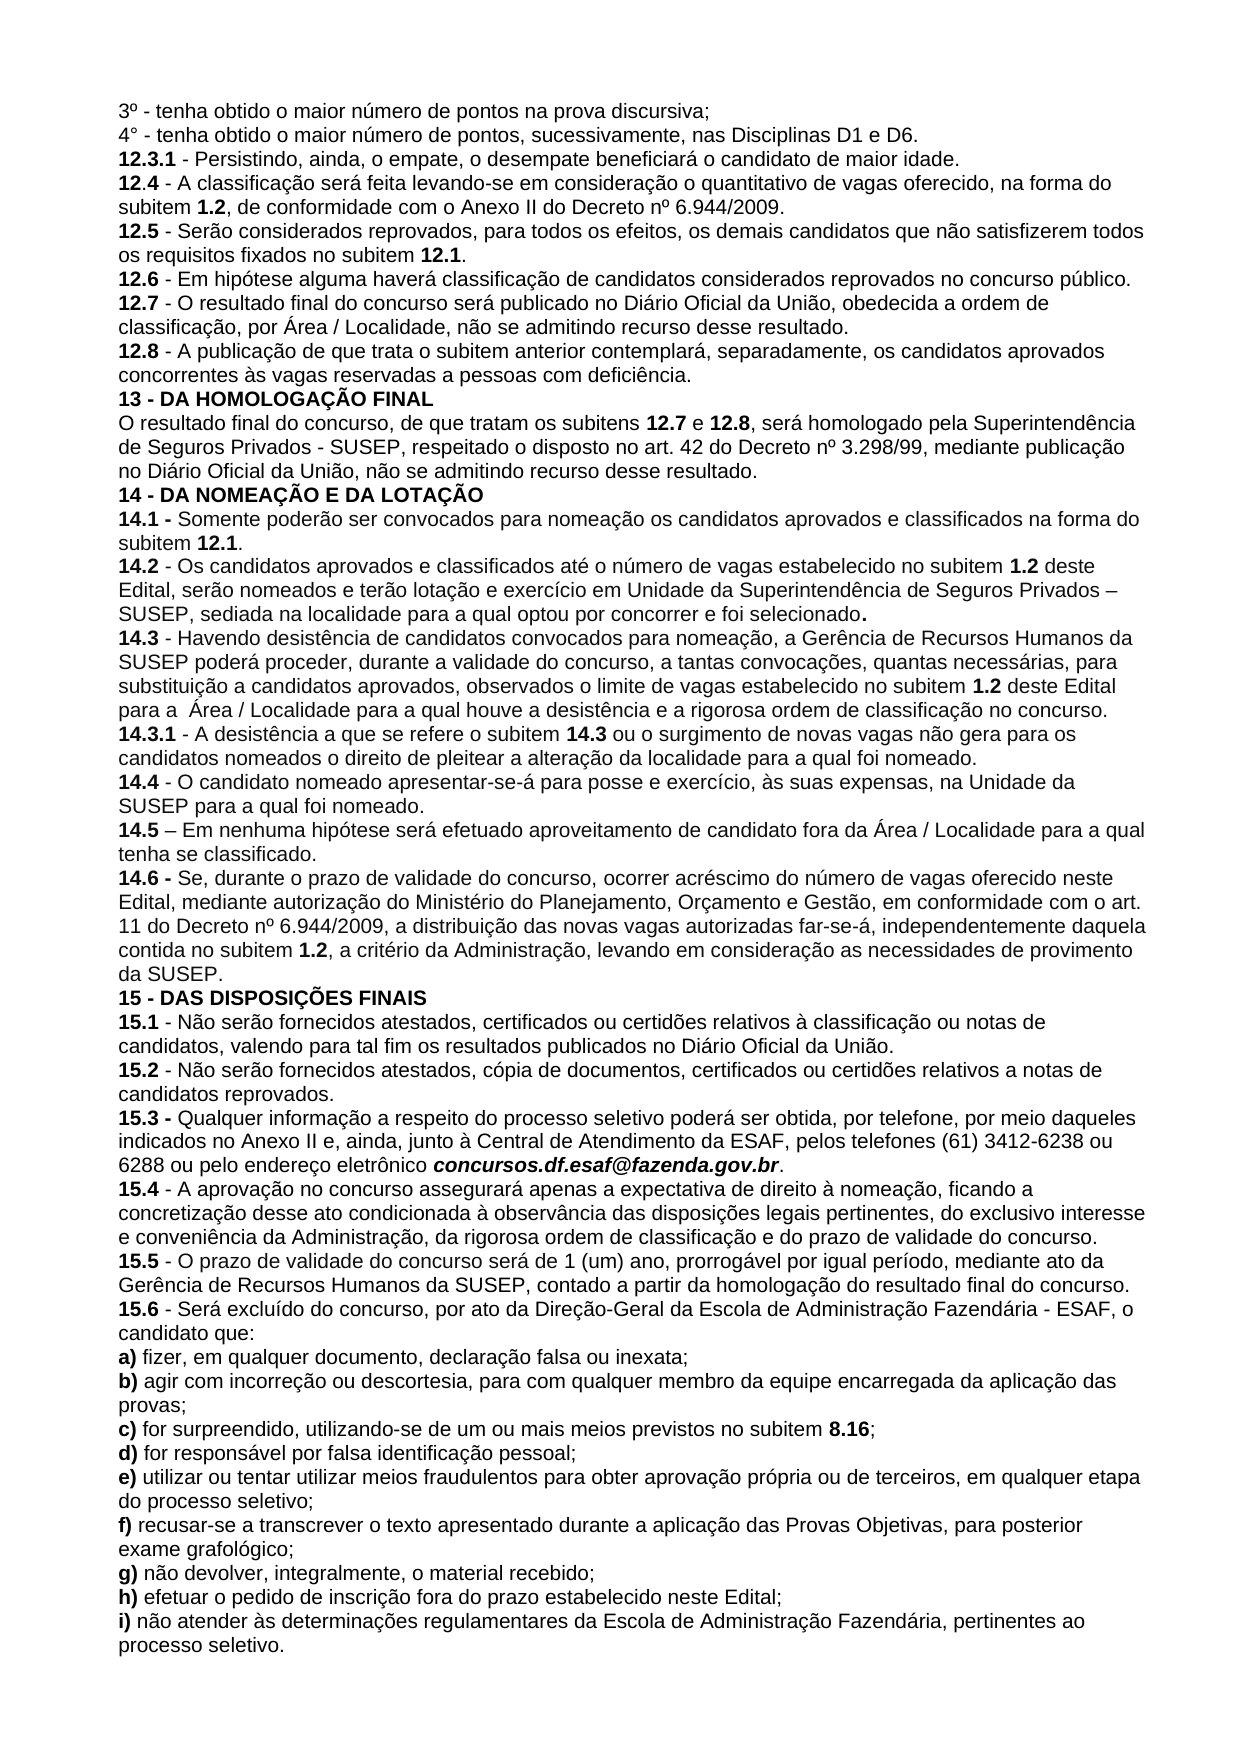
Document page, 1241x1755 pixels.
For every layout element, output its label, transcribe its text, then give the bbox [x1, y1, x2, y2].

text 12.7 - O resultado final do concurso será publicado no Diário Oficial da União, obedecida a ordem de classificação, por Área / Localidade, não se admitindo recurso desse resultado. [118, 291, 1152, 339]
text 15.2 - Não serão fornecidos atestados, cópia de documentos, certificados ou certidões relativos a notas de candidatos reprovados. [118, 1057, 1152, 1105]
text g) não devolver, integralmente, o material recebido; [118, 1561, 1152, 1584]
text 3º - tenha obtido o maior número de pontos na prova discursiva; [118, 99, 1152, 123]
text 14.4 - O candidato nomeado apresentar-se-á para posse e exercí­cio, às suas expensas, na Unidade da SUSEP para a qual foi nomeado. [118, 770, 1152, 818]
text c) for surpreendido, utilizando-se de um ou mais meios previstos no subitem 8.16; [118, 1417, 1152, 1441]
text i) não atender às determinações regulamentares da Escola de Administração Fazendária, pertinentes ao processo seletivo. [118, 1608, 1152, 1656]
text b) agir com incorreção ou descortesia, para com qualquer membro da equipe encarregada da aplicação das provas; [118, 1369, 1152, 1417]
text 12.3.1 - Persistindo, ainda, o empate, o desempate beneficiará o candidato de maior idade. [118, 147, 1152, 171]
text 4° - tenha obtido o maior número de pontos, sucessivamente, nas Disciplinas D1 e D6. [118, 123, 1152, 147]
text 14.1 - Somente poderão ser convocados para nomeação os candidatos aprovados e classificados na forma do subitem 12.1. [118, 506, 1152, 554]
text 12.4 - A classificação será feita levando-se em consideração o quantitativo de vagas oferecido, na forma do subitem 1.2, de conformidade com o Anexo II do Decreto nº 6.944/2009. [118, 171, 1152, 219]
text 14.3.1 - A desistência a que se refere o subitem 14.3 ou o surgimento de novas vagas não gera para os candidatos nomeados o direito de pleitear a alteração da localidade para a qual foi nomeado. [118, 722, 1152, 770]
text 15.4 - A aprovação no concurso assegurará apenas a expectativa de direito à nomeação, ficando a concretização desse ato condicionada à observância das disposições legais pertinentes, do exclusivo interesse e conveniência da Administração, da rigorosa ordem de classificação e do prazo de validade do concurso. [118, 1177, 1152, 1249]
text 15.5 - O prazo de validade do concurso será de 1 (um) ano, prorrogável por igual período, mediante ato da Gerência de Recursos Humanos da SUSEP, contado a partir da homologação do resultado final do concurso. [118, 1249, 1152, 1297]
text 13 - DA HOMOLOGAÇÃO FINAL [118, 387, 1152, 411]
text h) efetuar o pedido de inscrição fora do prazo estabelecido neste Edital; [118, 1584, 1152, 1608]
text 15 - DAS DISPOSIÇÕES FINAIS [118, 986, 1152, 1009]
text 12.8 - A publicação de que trata o subitem anterior contemplará, separadamente, os candidatos aprovados concorrentes às vagas reservadas a pessoas com deficiência. [118, 339, 1152, 387]
text e) utilizar ou tentar utilizar meios fraudulentos para obter aprovação própria ou de terceiros, em qualquer etapa do processo seletivo; [118, 1465, 1152, 1513]
text 12.5 - Serão considerados reprovados, para todos os efeitos, os demais candidatos que não satisfizerem todos os requisitos fixados no subitem 12.1. [118, 219, 1152, 267]
text 14.3 - Havendo desistência de candidatos convocados para nomeação, a Gerência de Recursos Humanos da SUSEP poderá proceder, durante a validade do concurso, a tantas convocações, quantas necessárias, para substituição a candidatos aprovados, observados o limite de vagas estabelecido no subitem 1.2 deste Edital para a Área / Localidade para a qual houve a desistência e a rigorosa ordem de classificação no concurso. [118, 626, 1152, 722]
text 15.6 - Será excluído do concurso, por ato da Direção-Geral da Escola de Administração Fazendária - ESAF, o candidato que: [118, 1297, 1152, 1345]
text 15.1 - Não serão fornecidos atestados, certificados ou certidões relativos à classificação ou notas de candidatos, valendo para tal fim os resultados publicados no Diário Oficial da União. [118, 1009, 1152, 1057]
text 14.2 - Os candidatos aprovados e classificados até o número de vagas estabelecido no subitem 1.2 deste Edital, serão nomeados e terão lotação e exercício em Unidade da Superintendência de Seguros Privados – SUSEP, sediada na localidade para a qual optou por concorrer e foi selecionado. [118, 554, 1152, 626]
text O resultado final do concurso, de que tratam os subitens 12.7 e 12.8, será homologado pela Superintendência de Seguros Privados - SUSEP, respeitado o disposto no art. 42 do Decreto nº 3.298/99, mediante publicação no Diário Oficial da União, não se admitindo recurso desse resultado. [118, 411, 1152, 482]
text f) recusar-se a transcrever o texto apresentado durante a aplicação das Provas Objetivas, para posterior exame grafológico; [118, 1513, 1152, 1561]
text 15.3 - Qualquer informação a respeito do processo seletivo poderá ser obtida, por telefone, por meio daqueles indica­dos no Anexo II e, ainda, junto à Central de Atendimento da ESAF, pelos telefones (61) 3412-6238 ou 6288 ou pelo endereço eletrônico concursos.df.esaf@fazenda.gov.br. [118, 1105, 1152, 1177]
text 14.5 – Em nenhuma hipótese será efetuado aproveitamento de candidato fora da Área / Localidade para a qual tenha se classificado. [118, 818, 1152, 866]
text d) for responsável por falsa identificação pessoal; [118, 1441, 1152, 1465]
text 12.6 - Em hipótese alguma haverá classificação de candidatos considerados reprovados no concurso público. [118, 267, 1152, 291]
text 14 - DA NOMEAÇÃO E DA LOTAÇÃO [118, 482, 1152, 506]
text 14.6 - Se, durante o prazo de validade do concurso, ocorrer acréscimo do número de vagas oferecido neste Edital, mediante autorização do Ministério do Planejamento, Orçamento e Gestão, em conformidade com o art. 11 do Decreto nº 6.944/2009, a distribuição das novas vagas autorizadas far-se-á, independentemente daquela contida no subitem 1.2, a critério da Administração, levando em consideração as necessidades de provimento da SUSEP. [118, 866, 1152, 986]
text a) fizer, em qualquer documento, declaração falsa ou inexata; [118, 1345, 1152, 1369]
